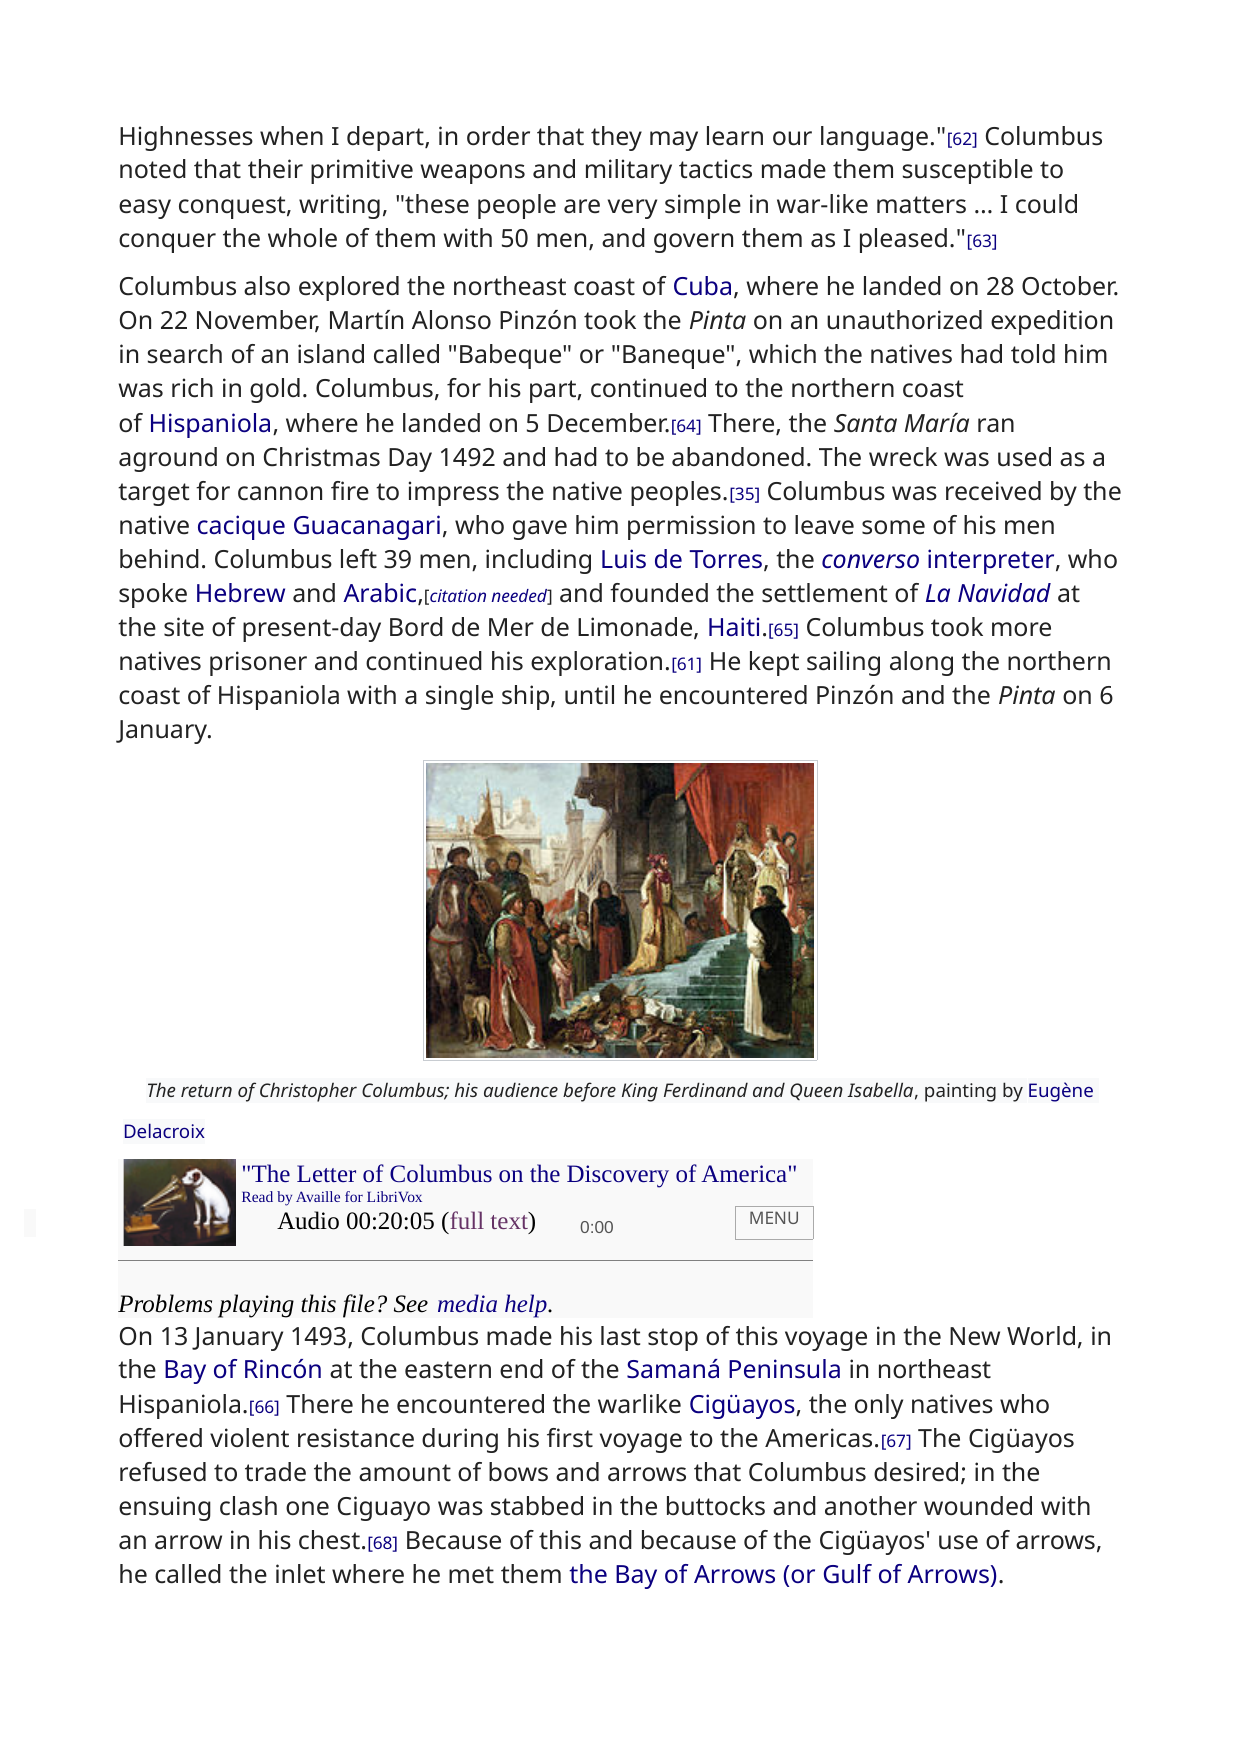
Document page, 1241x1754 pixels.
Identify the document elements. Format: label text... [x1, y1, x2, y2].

picture [123, 1159, 236, 1246]
table_cell [118, 1245, 813, 1260]
text Highnesses when I depart, in order that they may learn our language."[62] Columbus noted that their primitive weapons and military tactics made them susceptible to easy conquest, writing, "these people are very simple in war-like matters … I could conquer the whole of them with 50 men, and govern them as I pleased."[63] [118, 118, 1122, 254]
picture [426, 763, 814, 1058]
text On 13 January 1493, Columbus made his last stop of this voyage in the New World, in the Bay of Rincón at the eastern end of the Samaná Peninsula in northeast Hispaniola.[66] There he encountered the warlike Cigüayos, the only natives who offered violent resistance during his first voyage to the Americas.[67] The Cigüayos refused to trade the amount of bows and arrows that Columbus desired; in the ensuing clash one Ciguayo was stabbed in the buttocks and another wounded with an arrow in his chest.[68] Because of this and because of the Cigüayos' use of arrows, he called the inlet where he met them the Bay of Arrows (or Gulf of Arrows). [118, 1318, 1122, 1591]
text Columbus also explored the northeast coast of Cuba, where he landed on 28 October. On 22 November, Martín Alonso Pinzón took the Pinta on an unauthorized expedition in search of an island called "Babeque" or "Baneque", which the natives had told him was rich in gold. Columbus, for his part, continued to the northern coast of Hispaniola, where he landed on 5 December.[64] There, the Santa María ran aground on Christmas Day 1492 and had to be abandoned. The wreck was used as a target for cannon fire to impress the native peoples.[35] Columbus was received by the native cacique Guacanagari, who gave him permission to leave some of his men behind. Columbus left 39 men, including Luis de Torres, the converso interpreter, who spoke Hebrew and Arabic,[citation needed] and founded the settlement of La Navidad at the site of present-day Bord de Mer de Limonade, Haiti.[65] Columbus took more natives prisoner and continued his exploration.[61] He kept sailing along the northern coast of Hispaniola with a single ship, until he encountered Pinzón and the Pinta on 6 January. [118, 269, 1122, 746]
table_header [118, 1159, 123, 1245]
table_header "The Letter of Columbus on the Discovery of America" Read by Availle for LibriVox Audio 00:20:05 (full text) [241, 1159, 813, 1245]
table_cell Problems playing this file? See media help. [118, 1261, 813, 1318]
table_header [236, 1159, 241, 1245]
text The return of Christopher Columbus; his audience before King Ferdinand and Queen Isabella, painting by Eugène Delacroix [123, 1078, 1122, 1144]
